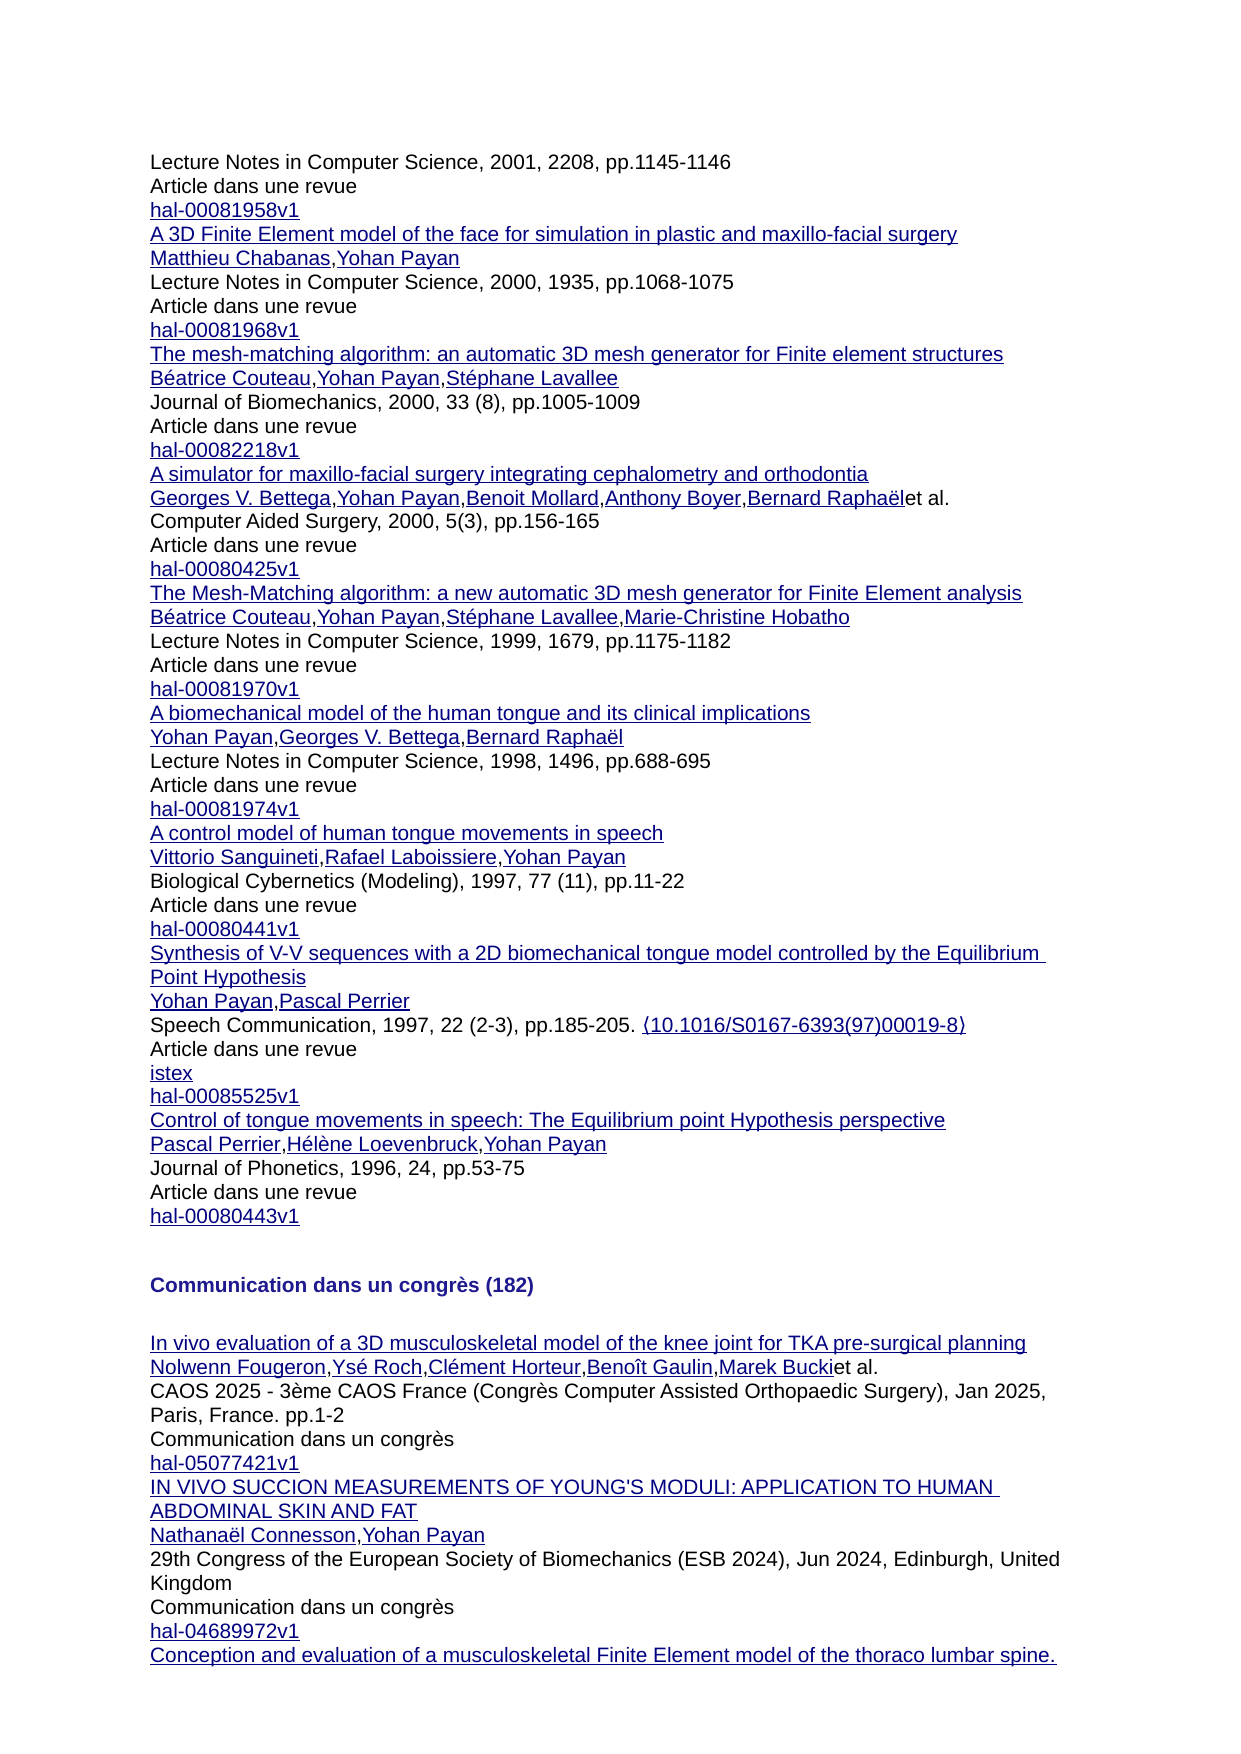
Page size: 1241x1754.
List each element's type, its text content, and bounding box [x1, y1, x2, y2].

table_cell A biomechanical model of the human tongue and its clinical implications Yohan Payan,Georges V. Bettega,Bernard Raphaël Lecture Notes in Computer Science, 1998, 1496, pp.688-695 Article dans une revue hal-00081974v1 [150, 701, 1090, 821]
subtitle Communication dans un congrès (182) [150, 1273, 1090, 1297]
table_cell IN VIVO SUCCION MEASUREMENTS OF YOUNG'S MODULI: APPLICATION TO HUMAN ABDOMINAL SKIN AND FAT Nathanaël Connesson,Yohan Payan 29th Congress of the European Society of Biomechanics (ESB 2024), Jun 2024, Edinburgh, United Kingdom Communication dans un congrès hal-04689972v1 [150, 1475, 1090, 1643]
table_cell The mesh-matching algorithm: an automatic 3D mesh generator for Finite element structures Béatrice Couteau,Yohan Payan,Stéphane Lavallee Journal of Biomechanics, 2000, 33 (8), pp.1005-1009 Article dans une revue hal-00082218v1 [150, 342, 1090, 461]
table_cell Lecture Notes in Computer Science, 2001, 2208, pp.1145-1146 Article dans une revue hal-00081958v1 [150, 150, 1090, 222]
table_cell A control model of human tongue movements in speech Vittorio Sanguineti,Rafael Laboissiere,Yohan Payan Biological Cybernetics (Modeling), 1997, 77 (11), pp.11-22 Article dans une revue hal-00080441v1 [150, 821, 1090, 941]
table_cell The Mesh-Matching algorithm: a new automatic 3D mesh generator for Finite Element analysis Béatrice Couteau,Yohan Payan,Stéphane Lavallee,Marie-Christine Hobatho Lecture Notes in Computer Science, 1999, 1679, pp.1175-1182 Article dans une revue hal-00081970v1 [150, 581, 1090, 701]
table_cell A 3D Finite Element model of the face for simulation in plastic and maxillo-facial surgery Matthieu Chabanas,Yohan Payan Lecture Notes in Computer Science, 2000, 1935, pp.1068-1075 Article dans une revue hal-00081968v1 [150, 222, 1090, 342]
table_cell Control of tongue movements in speech: The Equilibrium point Hypothesis perspective Pascal Perrier,Hélène Loevenbruck,Yohan Payan Journal of Phonetics, 1996, 24, pp.53-75 Article dans une revue hal-00080443v1 [150, 1108, 1090, 1228]
table_cell Conception and evaluation of a musculoskeletal Finite Element model of the thoraco lumbar spine. [150, 1643, 1090, 1667]
table_cell Synthesis of V-V sequences with a 2D biomechanical tongue model controlled by the Equilibrium Point Hypothesis Yohan Payan,Pascal Perrier Speech Communication, 1997, 22 (2-3), pp.185-205. ⟨10.1016/S0167-6393(97)00019-8⟩ Article dans une revue istex hal-00085525v1 [150, 941, 1090, 1108]
table_cell A simulator for maxillo-facial surgery integrating cephalometry and orthodontia Georges V. Bettega,Yohan Payan,Benoit Mollard,Anthony Boyer,Bernard Raphaëlet al. Computer Aided Surgery, 2000, 5(3), pp.156-165 Article dans une revue hal-00080425v1 [150, 461, 1090, 581]
table_header In vivo evaluation of a 3D musculoskeletal model of the knee joint for TKA pre-surgical planning Nolwenn Fougeron,Ysé Roch,Clément Horteur,Benoît Gaulin,Marek Buckiet al. CAOS 2025 - 3ème CAOS France (Congrès Computer Assisted Orthopaedic Surgery), Jan 2025, Paris, France. pp.1-2 Communication dans un congrès hal-05077421v1 [150, 1331, 1090, 1475]
